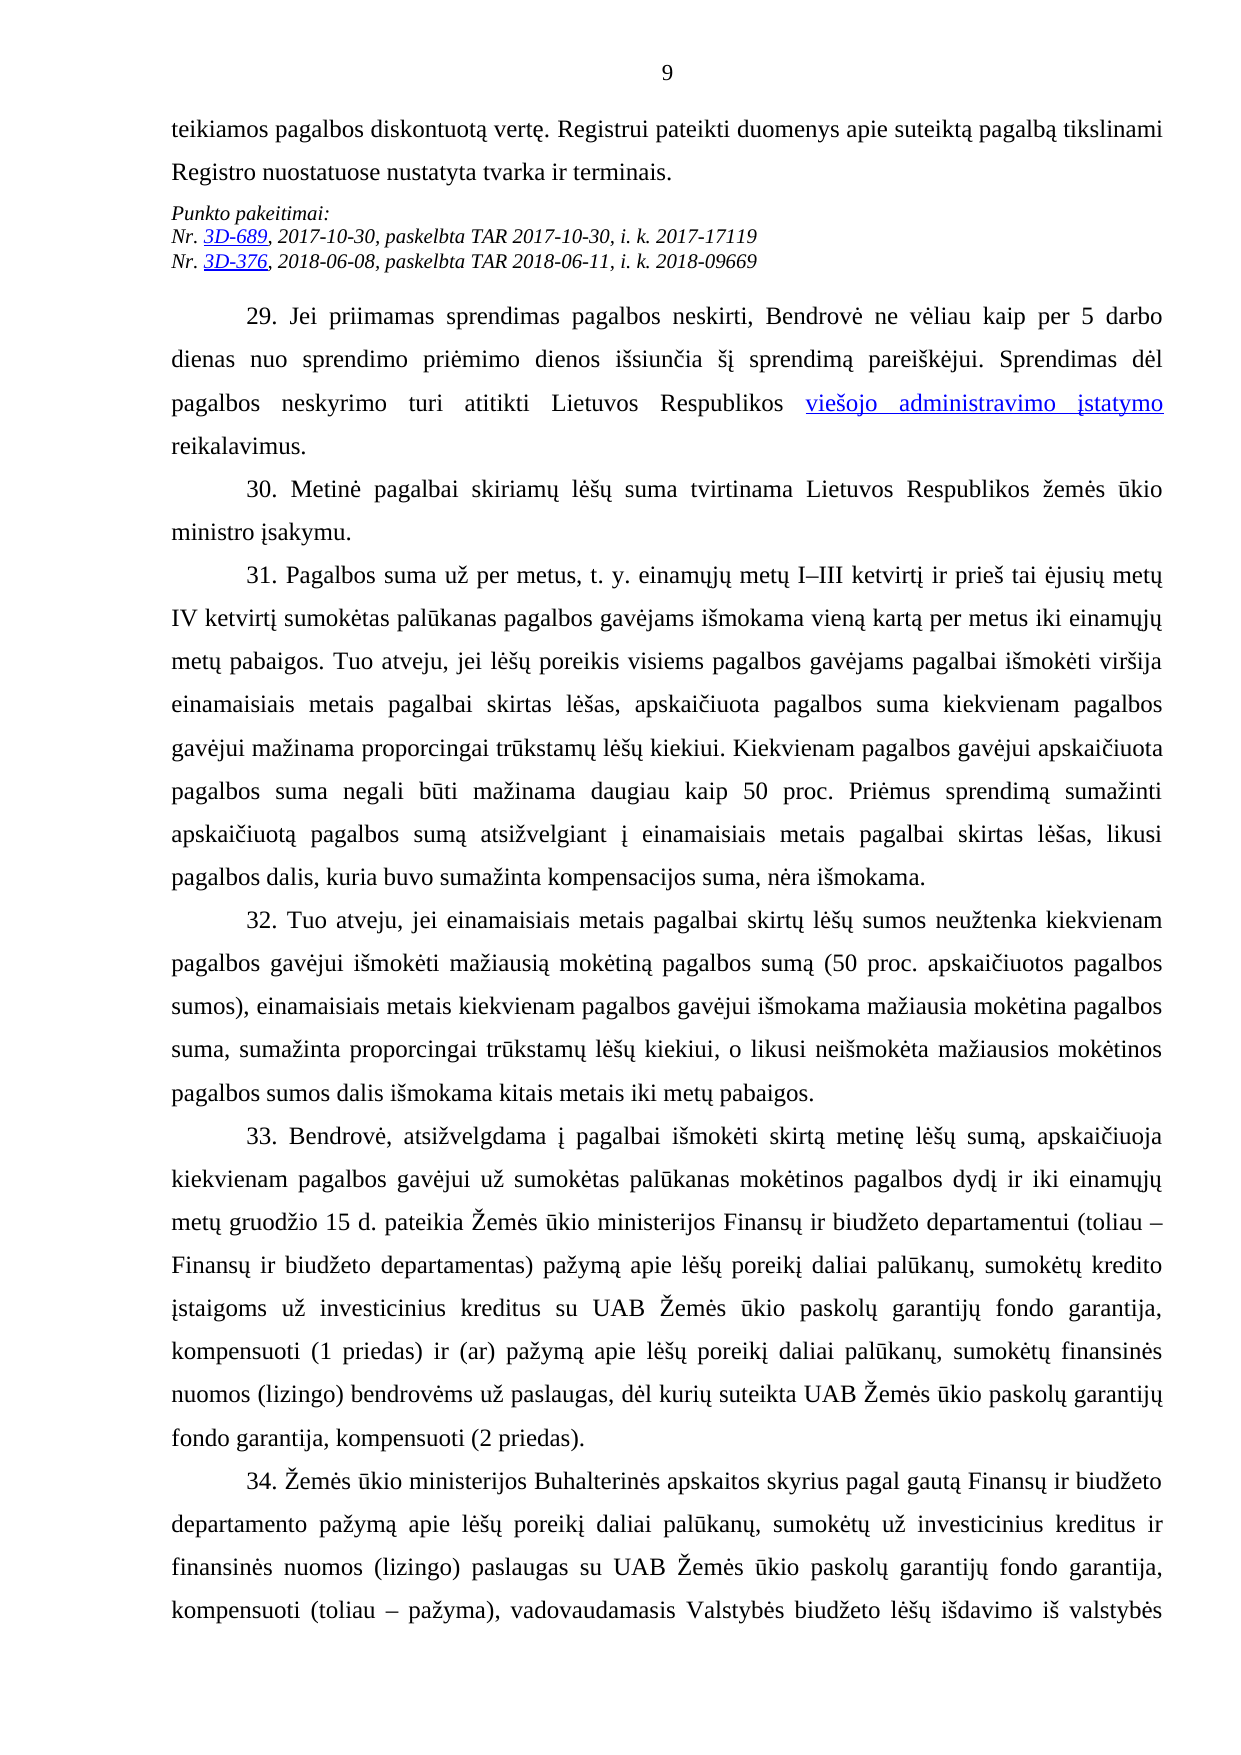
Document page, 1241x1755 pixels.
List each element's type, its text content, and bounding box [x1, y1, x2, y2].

text Nr. 3D-689, 2017-10-30, paskelbta TAR 2017-10-30, i. k. 2017-17119 [171, 224, 1163, 248]
text 29. Jei priimamas sprendimas pagalbos neskirti, Bendrovė ne vėliau kaip per 5 darbo dienas nuo sprendimo priėmimo dienos išsiunčia šį sprendimą pareiškėjui. Sprendimas dėl pagalbos neskyrimo turi atitikti Lietuvos Respublikos viešojo administravimo įstatymo reikalavimus. [171, 301, 1163, 459]
text 30. Metinė pagalbai skiriamų lėšų suma tvirtinama Lietuvos Respublikos žemės ūkio ministro įsakymu. [171, 474, 1163, 546]
text 34. Žemės ūkio ministerijos Buhalterinės apskaitos skyrius pagal gautą Finansų ir biudžeto departamento pažymą apie lėšų poreikį daliai palūkanų, sumokėtų už investicinius kreditus ir finansinės nuomos (lizingo) paslaugas su UAB Žemės ūkio paskolų garantijų fondo garantija, kompensuoti (toliau – pažyma), vadovaudamasis Valstybės biudžeto lėšų išdavimo iš valstybės [171, 1466, 1163, 1624]
text 32. Tuo atveju, jei einamaisiais metais pagalbai skirtų lėšų sumos neužtenka kiekvienam pagalbos gavėjui išmokėti mažiausią mokėtiną pagalbos sumą (50 proc. apskaičiuotos pagalbos sumos), einamaisiais metais kiekvienam pagalbos gavėjui išmokama mažiausia mokėtina pagalbos suma, sumažinta proporcingai trūkstamų lėšų kiekiui, o likusi neišmokėta mažiausios mokėtinos pagalbos sumos dalis išmokama kitais metais iki metų pabaigos. [171, 905, 1163, 1106]
text Punkto pakeitimai: [171, 200, 1163, 224]
text Nr. 3D-376, 2018-06-08, paskelbta TAR 2018-06-11, i. k. 2018-09669 [171, 248, 1163, 273]
text 31. Pagalbos suma už per metus, t. y. einamųjų metų I–III ketvirtį ir prieš tai ėjusių metų IV ketvirtį sumokėtas palūkanas pagalbos gavėjams išmokama vieną kartą per metus iki einamųjų metų pabaigos. Tuo atveju, jei lėšų poreikis visiems pagalbos gavėjams pagalbai išmokėti viršija einamaisiais metais pagalbai skirtas lėšas, apskaičiuota pagalbos suma kiekvienam pagalbos gavėjui mažinama proporcingai trūkstamų lėšų kiekiui. Kiekvienam pagalbos gavėjui apskaičiuota pagalbos suma negali būti mažinama daugiau kaip 50 proc. Priėmus sprendimą sumažinti apskaičiuotą pagalbos sumą atsižvelgiant į einamaisiais metais pagalbai skirtas lėšas, likusi pagalbos dalis, kuria buvo sumažinta kompensacijos suma, nėra išmokama. [171, 560, 1163, 891]
text 33. Bendrovė, atsižvelgdama į pagalbai išmokėti skirtą metinę lėšų sumą, apskaičiuoja kiekvienam pagalbos gavėjui už sumokėtas palūkanas mokėtinos pagalbos dydį ir iki einamųjų metų gruodžio 15 d. pateikia Žemės ūkio ministerijos Finansų ir biudžeto departamentui (toliau – Finansų ir biudžeto departamentas) pažymą apie lėšų poreikį daliai palūkanų, sumokėtų kredito įstaigoms už investicinius kreditus su UAB Žemės ūkio paskolų garantijų fondo garantija, kompensuoti (1 priedas) ir (ar) pažymą apie lėšų poreikį daliai palūkanų, sumokėtų finansinės nuomos (lizingo) bendrovėms už paslaugas, dėl kurių suteikta UAB Žemės ūkio paskolų garantijų fondo garantija, kompensuoti (2 priedas). [171, 1121, 1163, 1451]
text teikiamos pagalbos diskontuotą vertę. Registrui pateikti duomenys apie suteiktą pagalbą tikslinami Registro nuostatuose nustatyta tvarka ir terminais. [171, 114, 1163, 186]
